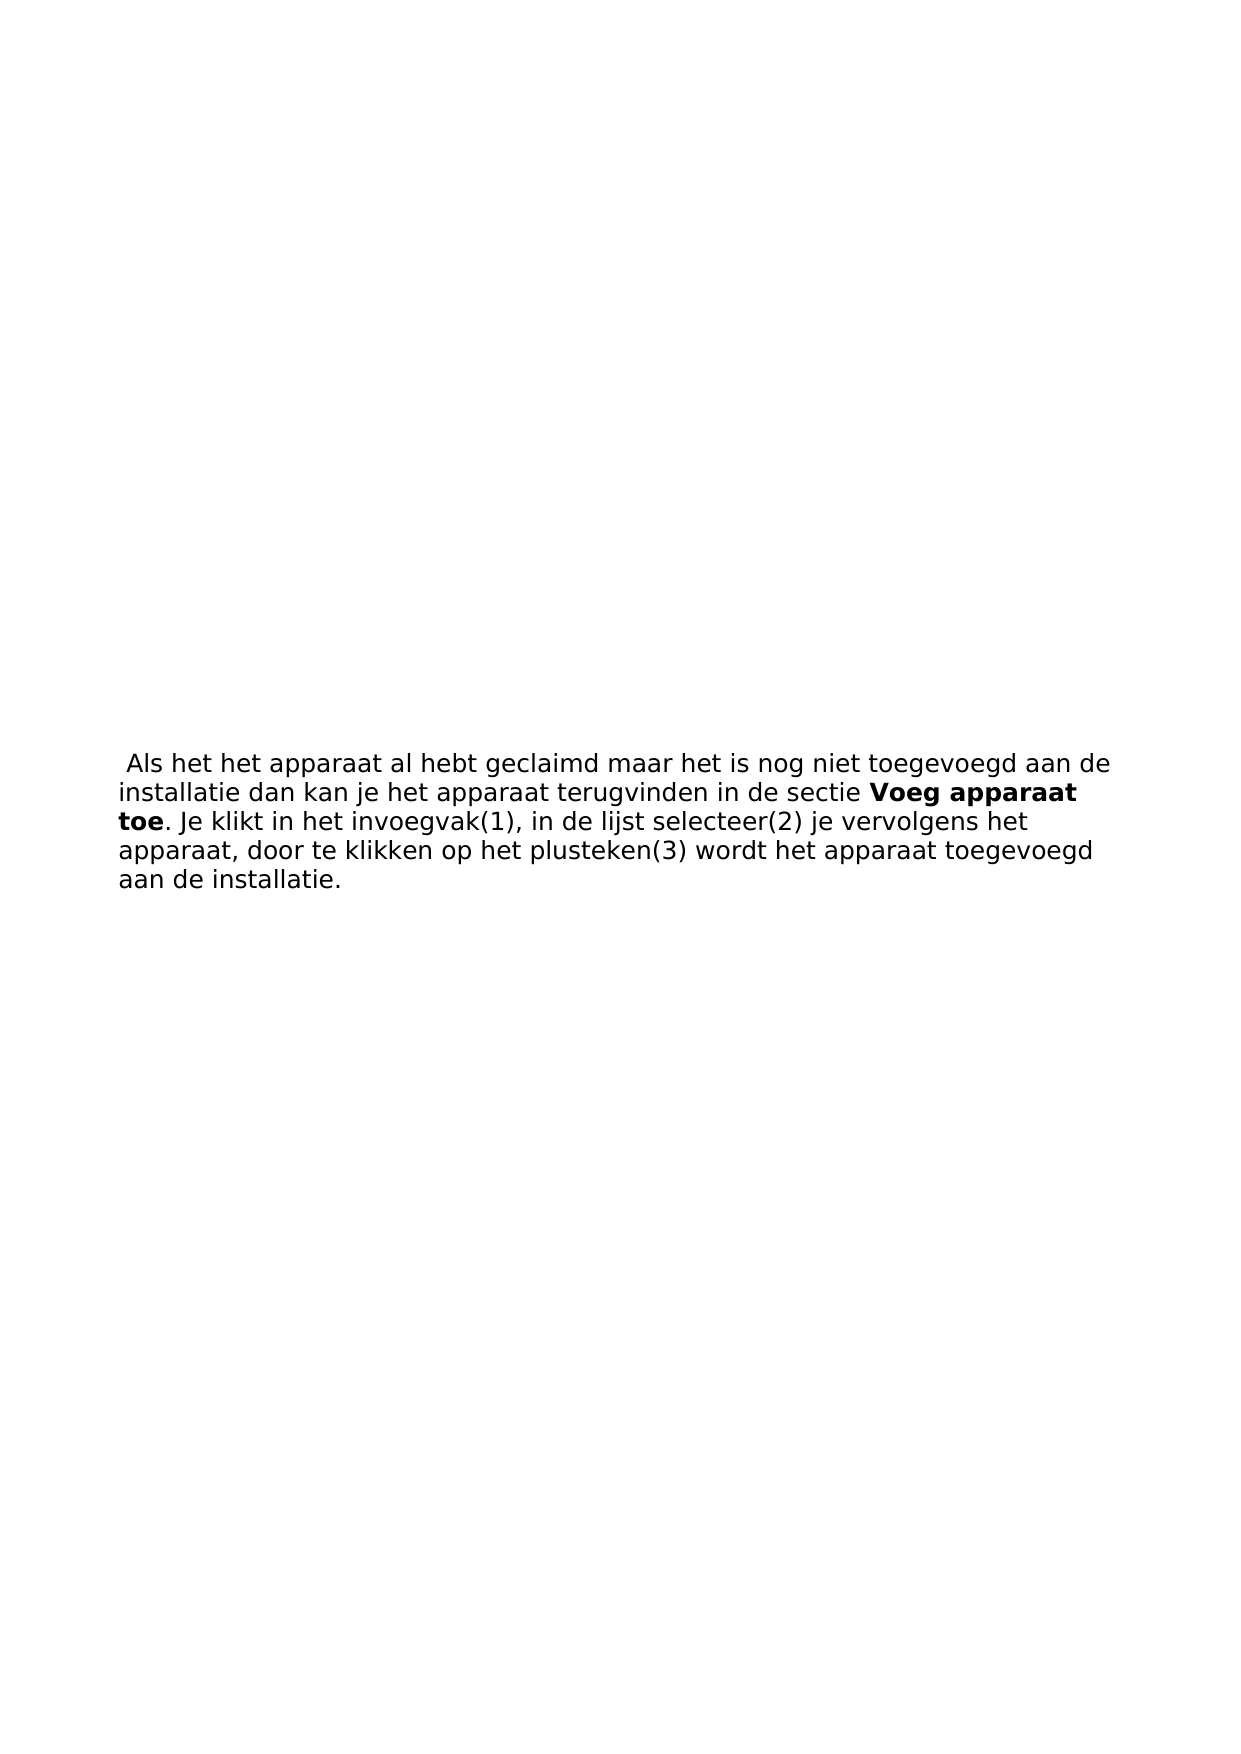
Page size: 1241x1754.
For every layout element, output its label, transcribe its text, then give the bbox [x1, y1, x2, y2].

text Als het het apparaat al hebt geclaimd maar het is nog niet toegevoegd aan de installatie dan kan je het apparaat terugvinden in de sectie Voeg apparaat toe. Je klikt in het invoegvak(1), in de lijst selecteer(2) je vervolgens het apparaat, door te klikken op het plusteken(3) wordt het apparaat toegevoegd aan de installatie. [118, 118, 1122, 1526]
